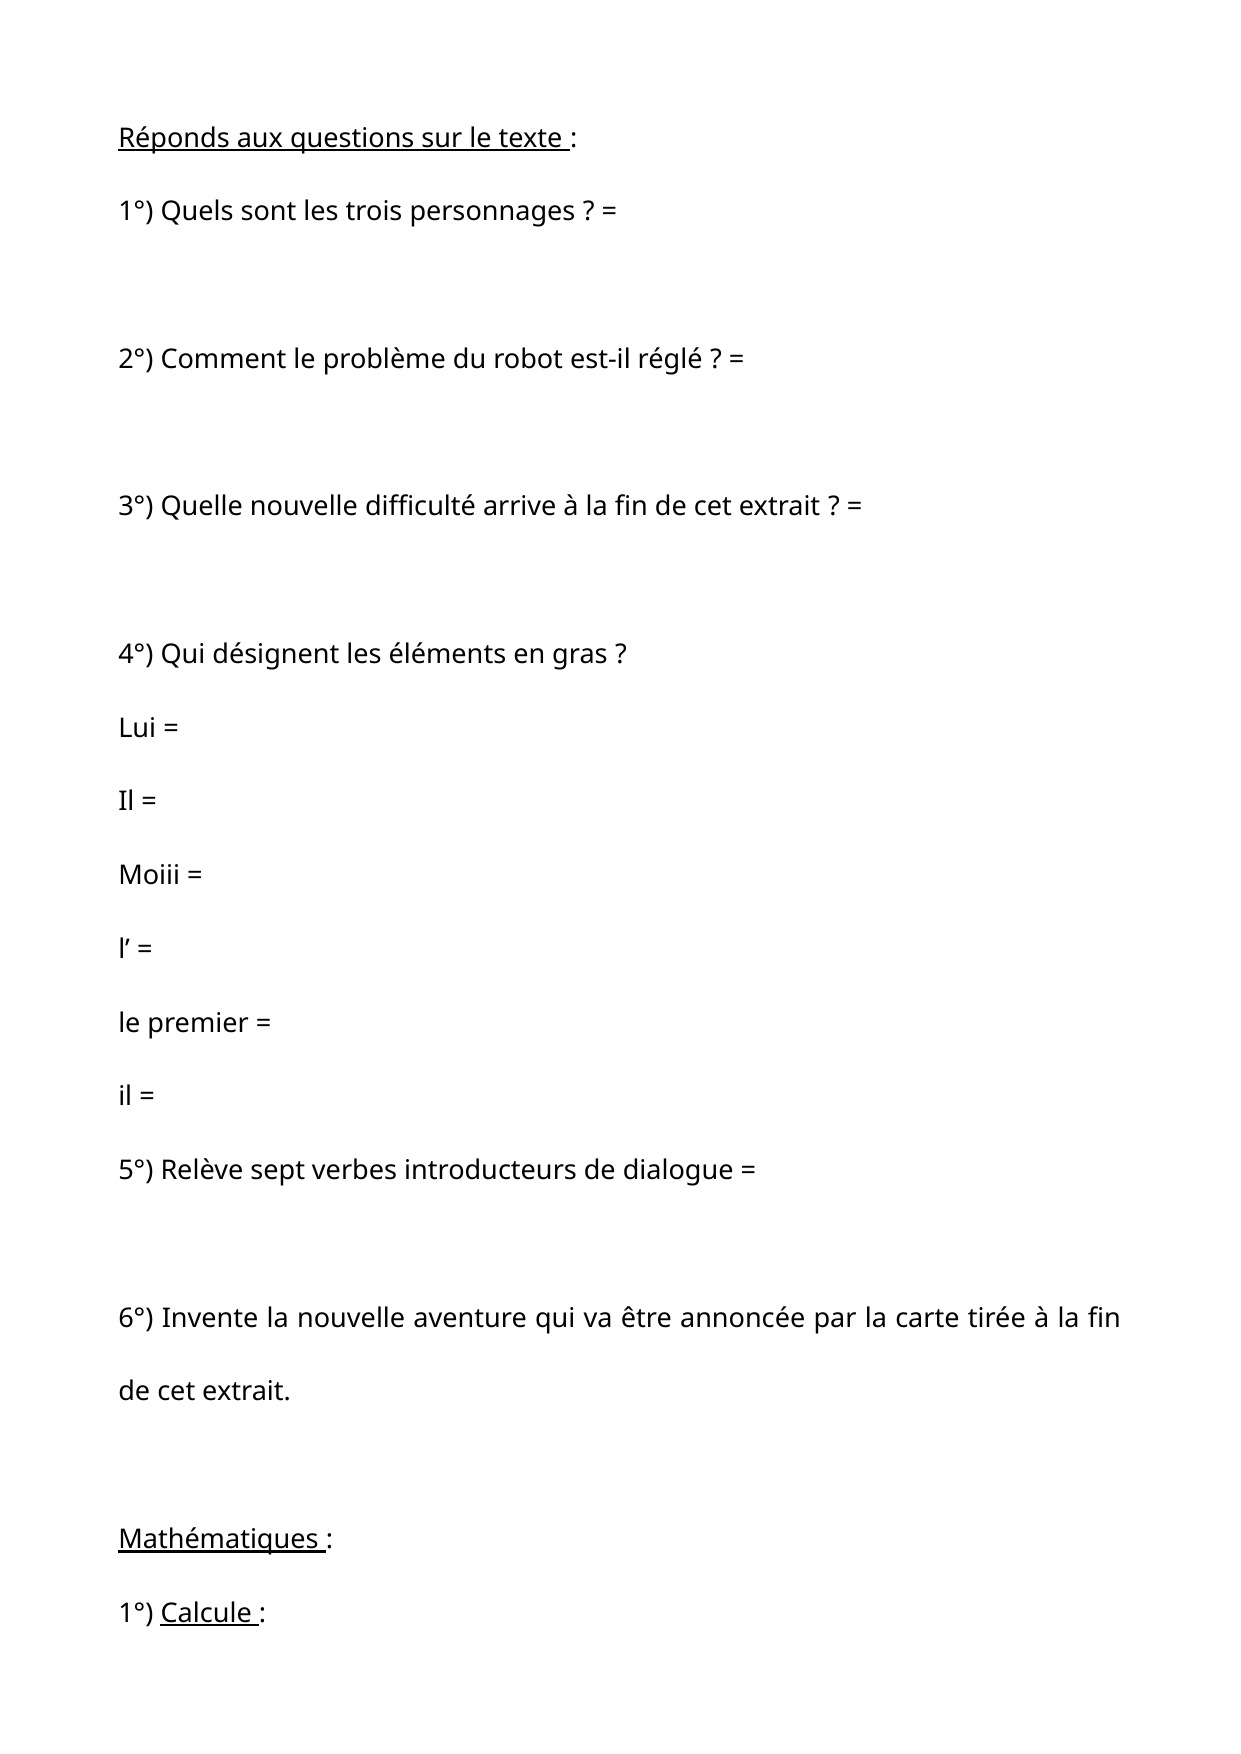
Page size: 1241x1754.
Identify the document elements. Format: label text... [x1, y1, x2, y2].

text Lui = [118, 708, 1122, 745]
text l’ = [118, 929, 1122, 966]
text Réponds aux questions sur le texte : [118, 118, 1122, 155]
text Mathématiques : [118, 1519, 1122, 1556]
text 1°) Calcule : [118, 1593, 1122, 1630]
text Moiii = [118, 856, 1122, 892]
text 2°) Comment le problème du robot est-il réglé ? = [118, 339, 1122, 376]
text il = [118, 1077, 1122, 1114]
text 1°) Quels sont les trois personnages ? = [118, 192, 1122, 229]
text 5°) Relève sept verbes introducteurs de dialogue = [118, 1151, 1122, 1187]
text le premier = [118, 1003, 1122, 1040]
text Il = [118, 782, 1122, 819]
text 4°) Qui désignent les éléments en gras ? [118, 634, 1122, 671]
text 6°) Invente la nouvelle aventure qui va être annoncée par la carte tirée à la fin de cet extrait. [118, 1298, 1122, 1409]
text 3°) Quelle nouvelle difficulté arrive à la fin de cet extrait ? = [118, 487, 1122, 524]
